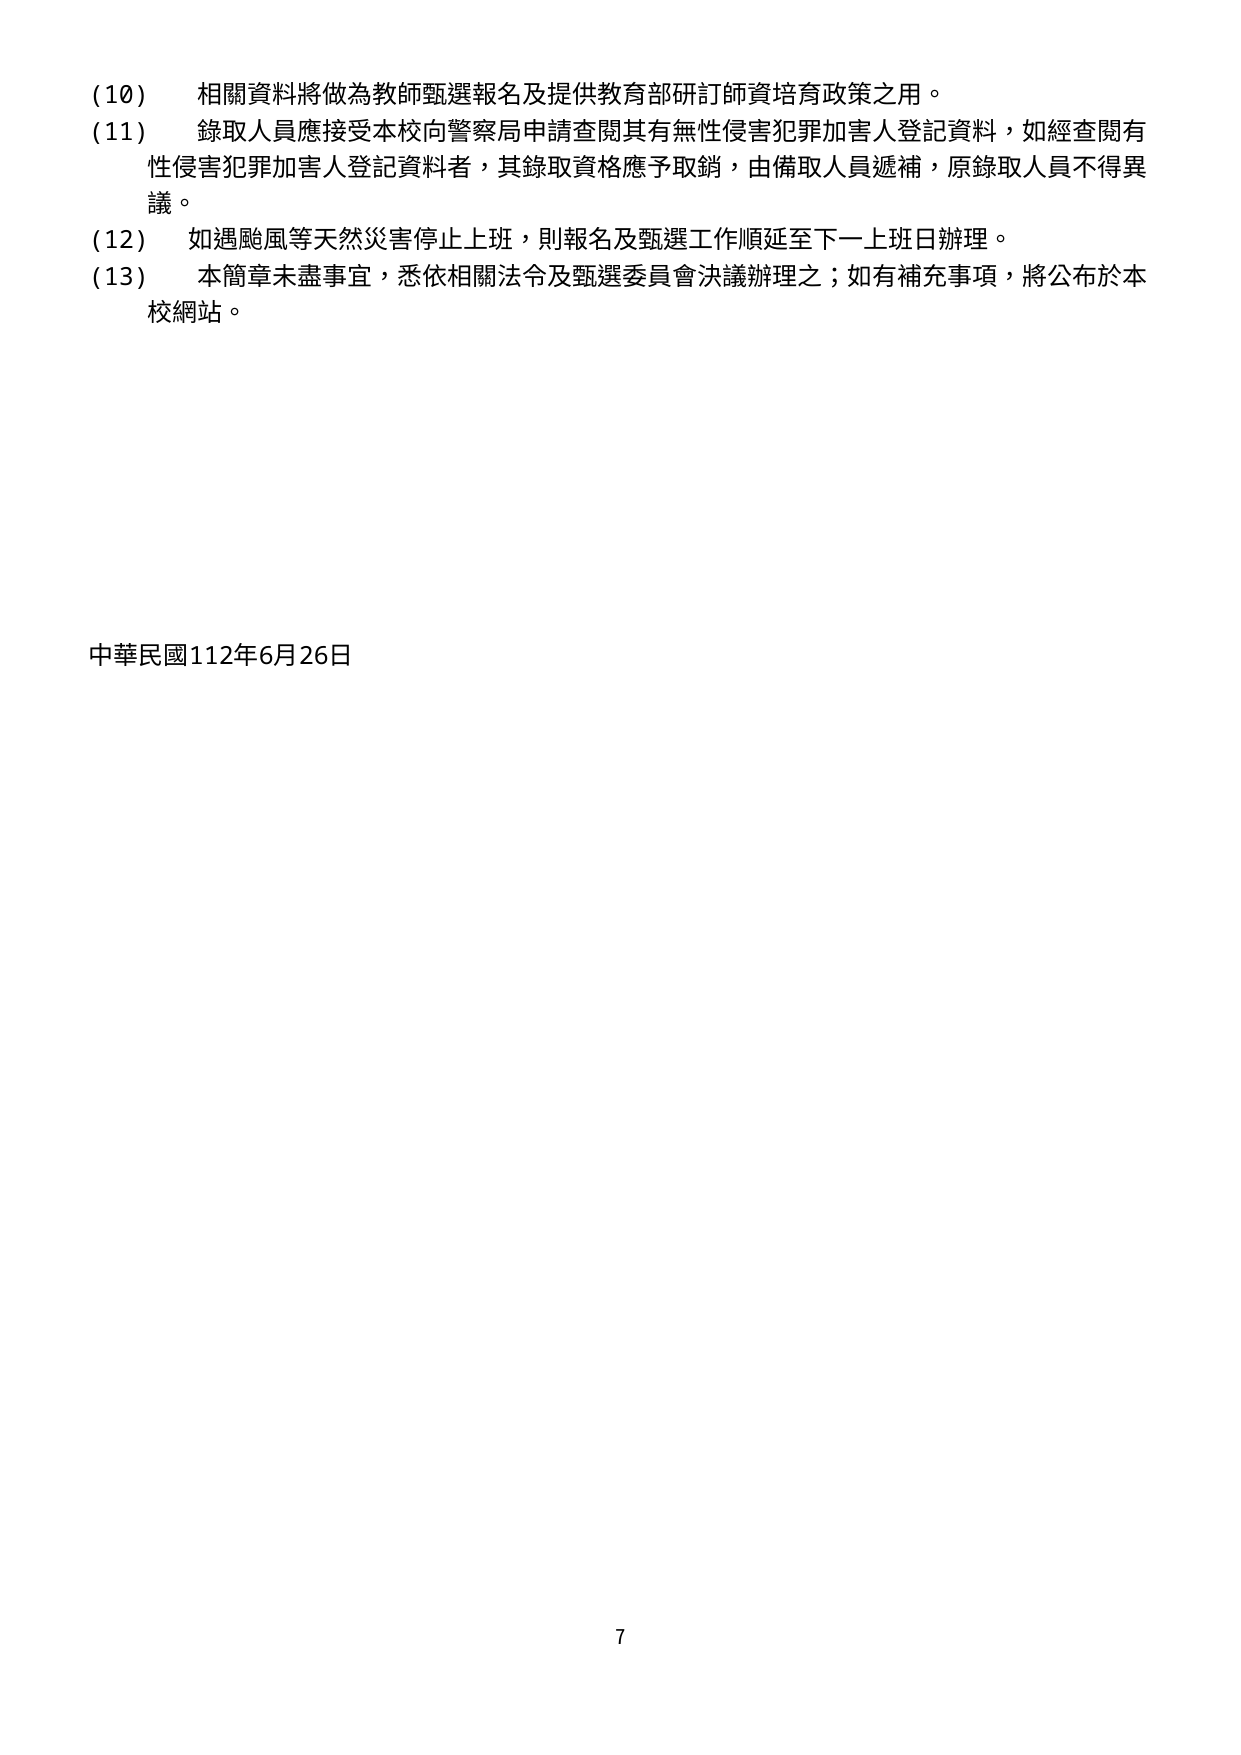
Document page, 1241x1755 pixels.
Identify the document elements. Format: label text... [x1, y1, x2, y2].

list 相關資料將做為教師甄選報名及提供教育部研訂師資培育政策之用。 [89, 75, 1152, 111]
list 如遇颱風等天然災害停止上班，則報名及甄選工作順延至下一上班日辦理。 [89, 220, 1152, 256]
text 中華民國112年6月26日 [89, 635, 1152, 672]
list 錄取人員應接受本校向警察局申請查閱其有無性侵害犯罪加害人登記資料，如經查閱有性侵害犯罪加害人登記資料者，其錄取資格應予取銷，由備取人員遞補，原錄取人員不得異議。 [89, 111, 1152, 220]
list 本簡章未盡事宜，悉依相關法令及甄選委員會決議辦理之；如有補充事項，將公布於本校網站。 [89, 256, 1152, 329]
